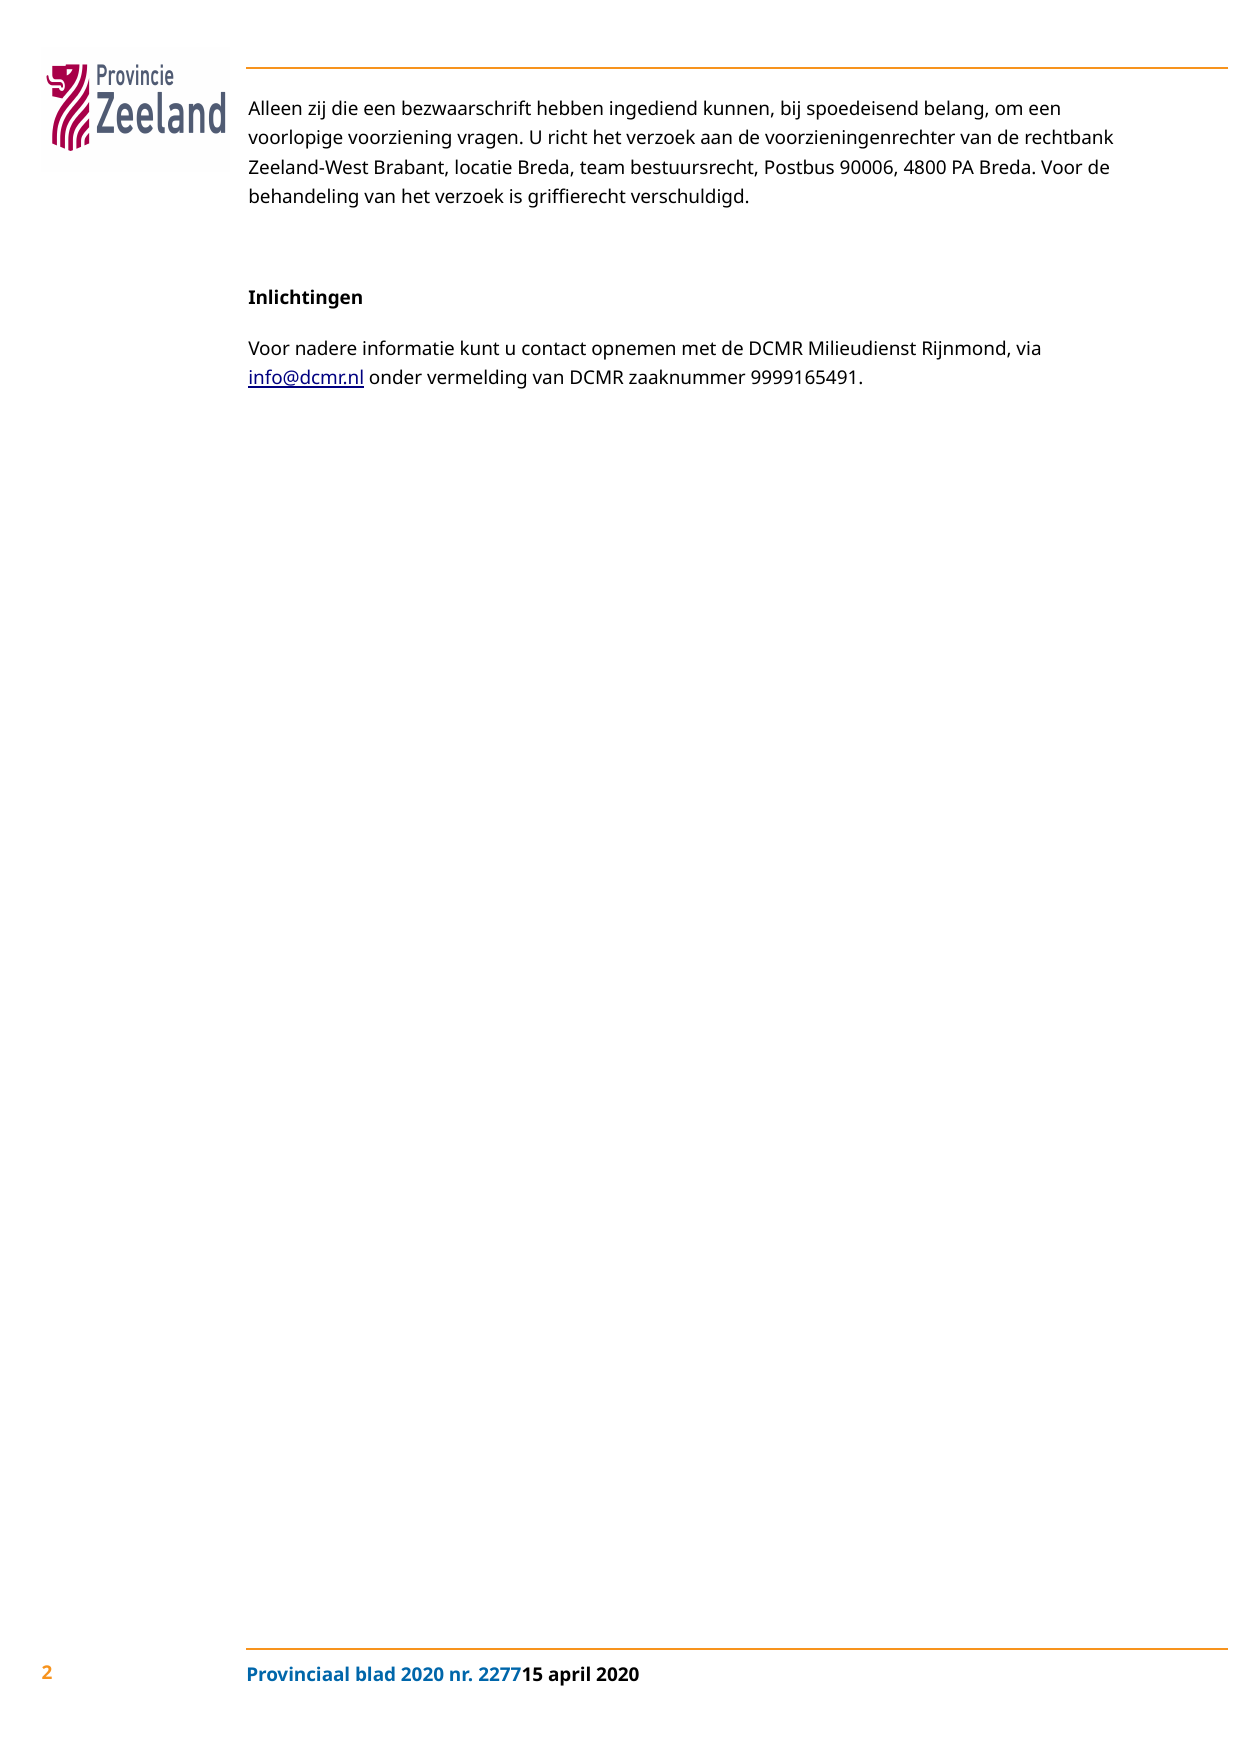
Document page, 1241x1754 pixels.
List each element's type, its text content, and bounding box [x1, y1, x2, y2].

text Voor nadere informatie kunt u contact opnemen met de DCMR Milieudienst Rijnmond, via info@dcmr.nl onder vermelding van DCMR zaaknummer 9999165491. [248, 335, 1152, 390]
text Inlichtingen [248, 284, 1152, 310]
text Alleen zij die een bezwaarschrift hebben ingediend kunnen, bij spoedeisend belang, om een voorlopige voorziening vragen. U richt het verzoek aan de voorzieningenrechter van de rechtbank Zeeland-West Brabant, locatie Breda, team bestuursrecht, Postbus 90006, 4800 PA Breda. Voor de behandeling van het verzoek is griffierecht verschuldigd. [248, 95, 1152, 209]
picture [41, 47, 231, 172]
